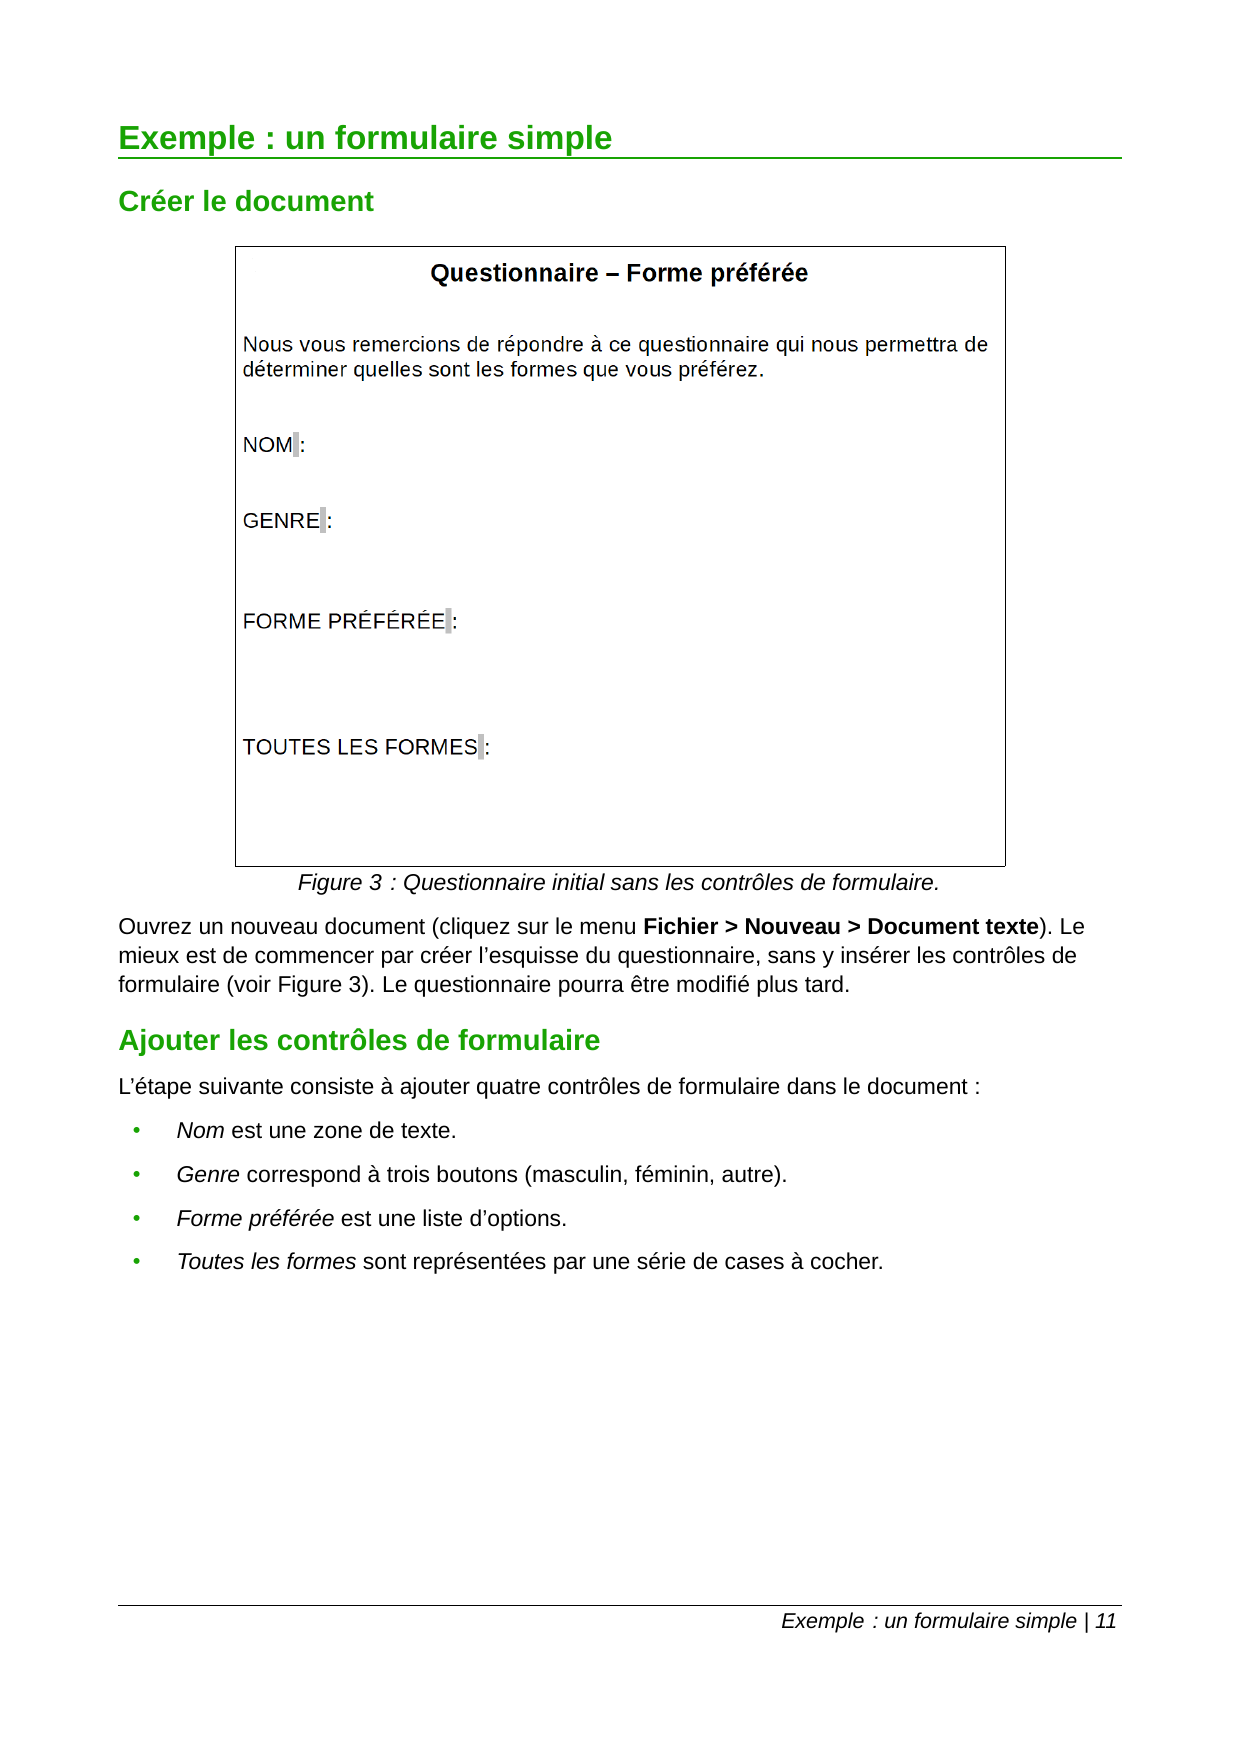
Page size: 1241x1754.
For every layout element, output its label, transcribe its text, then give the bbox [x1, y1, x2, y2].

list Forme préférée est une liste d’options. [133, 1202, 1122, 1231]
subtitle Exemple : un formulaire simple [118, 118, 1122, 157]
text L’étape suivante consiste à ajouter quatre contrôles de formulaire dans le document : [118, 1071, 1122, 1100]
text Figure 3 : Questionnaire initial sans les contrôles de formulaire. [118, 866, 1122, 895]
subtitle Ajouter les contrôles de formulaire [118, 1027, 1122, 1056]
list Genre correspond à trois boutons (masculin, féminin, autre). [133, 1158, 1122, 1187]
text Ouvrez un nouveau document (cliquez sur le menu Fichier > Nouveau > Document texte). Le mieux est de commencer par créer l’esquisse du questionnaire, sans y insérer les contrôles de formulaire (voir Figure 3). Le questionnaire pourra être modifié plus tard. [118, 910, 1122, 998]
subtitle Créer le document [118, 188, 1122, 217]
picture [236, 247, 1005, 866]
list Toutes les formes sont représentées par une série de cases à cocher. [133, 1246, 1122, 1275]
list Nom est une zone de texte. [133, 1114, 1122, 1143]
